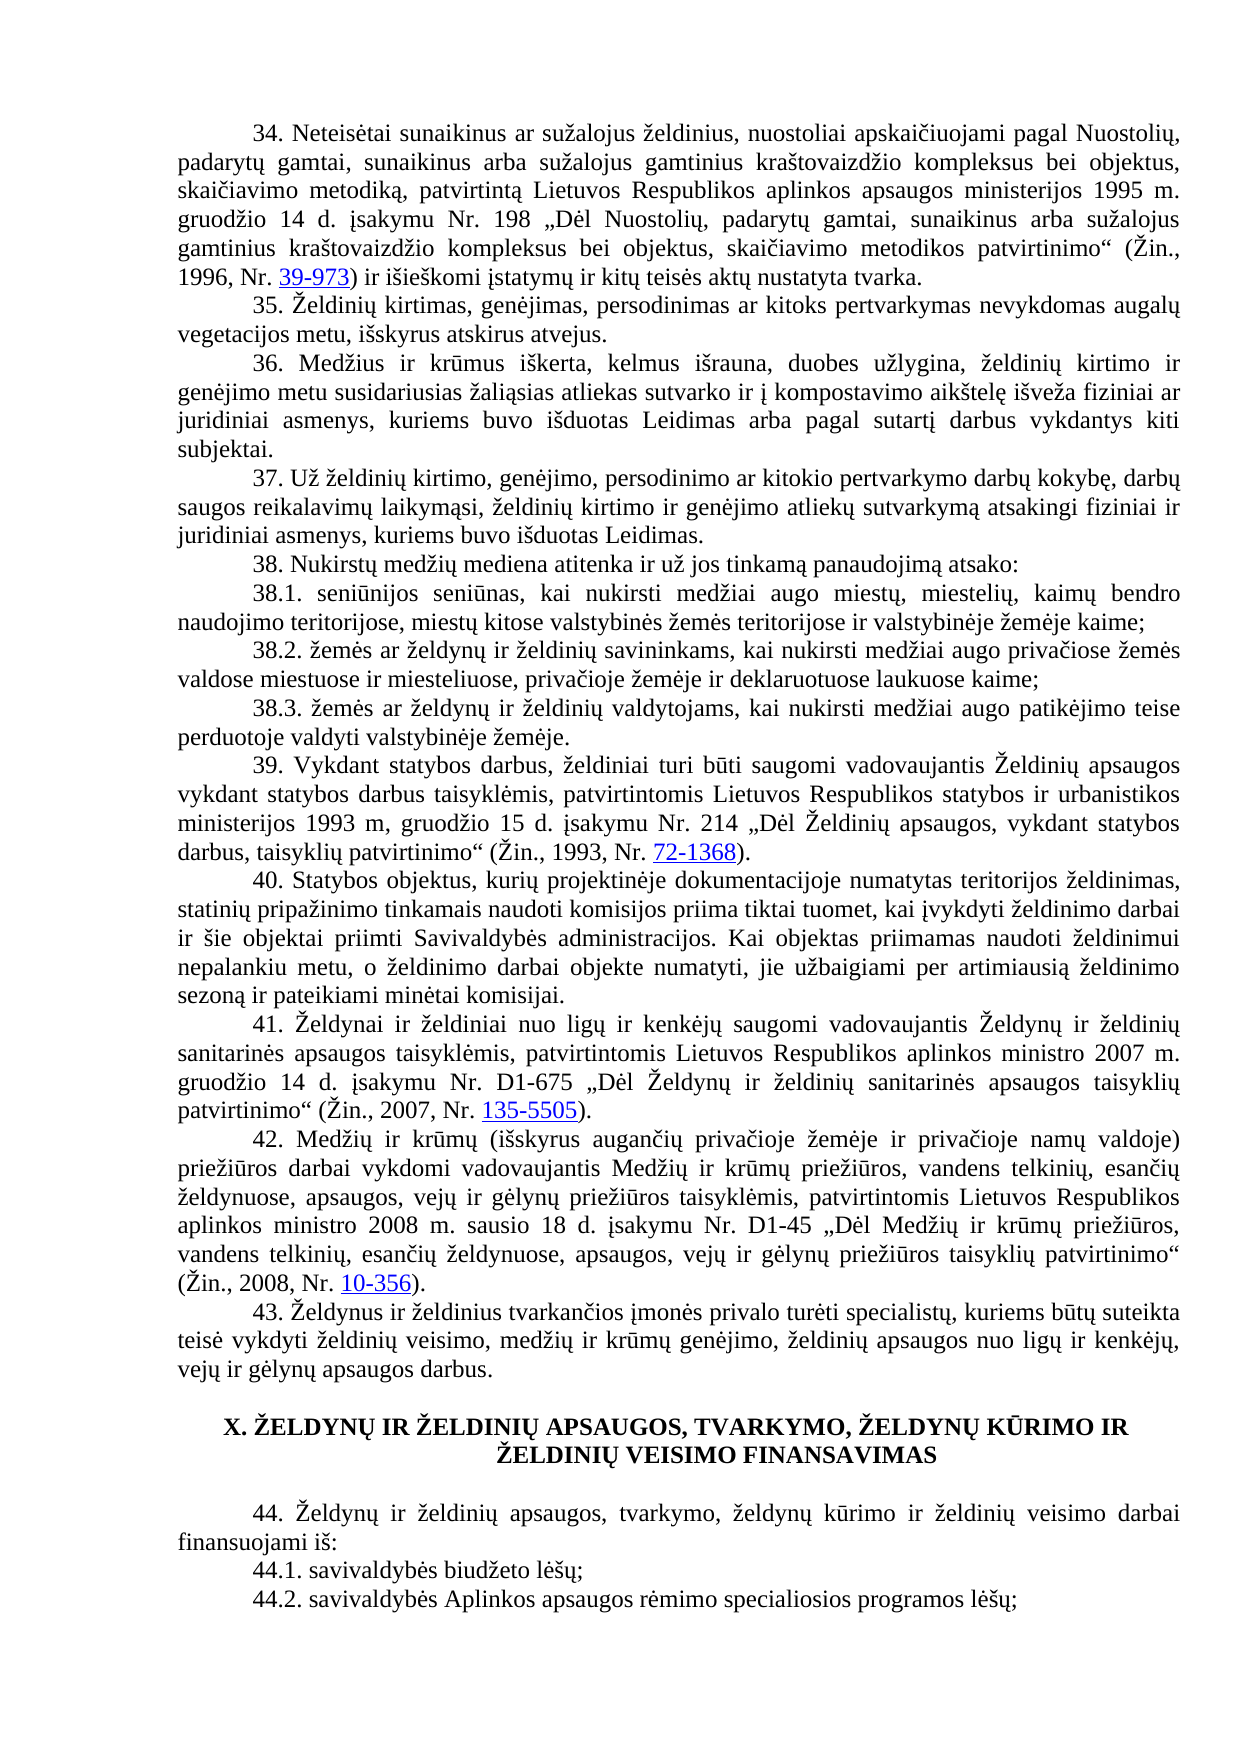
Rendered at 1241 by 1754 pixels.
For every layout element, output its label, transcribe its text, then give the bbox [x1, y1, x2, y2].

text 40. Statybos objektus, kurių projektinėje dokumentacijoje numatytas teritorijos želdinimas, statinių pripažinimo tinkamais naudoti komisijos priima tiktai tuomet, kai įvykdyti želdinimo darbai ir šie objektai priimti Savivaldybės administracijos. Kai objektas priimamas naudoti želdinimui nepalankiu metu, o želdinimo darbai objekte numatyti, jie užbaigiami per artimiausią želdinimo sezoną ir pateikiami minėtai komisijai. [177, 866, 1181, 1009]
text ŽELDINIŲ VEISIMO FINANSAVIMAS [177, 1441, 1181, 1469]
text 44. Želdynų ir želdinių apsaugos, tvarkymo, želdynų kūrimo ir želdinių veisimo darbai finansuojami iš: [177, 1498, 1181, 1556]
text 44.2. savivaldybės Aplinkos apsaugos rėmimo specialiosios programos lėšų; [177, 1584, 1181, 1613]
text 41. Želdynai ir želdiniai nuo ligų ir kenkėjų saugomi vadovaujantis Želdynų ir želdinių sanitarinės apsaugos taisyklėmis, patvirtintomis Lietuvos Respublikos aplinkos ministro 2007 m. gruodžio 14 d. įsakymu Nr. D1-675 „Dėl Želdynų ir želdinių sanitarinės apsaugos taisyklių patvirtinimo“ (Žin., 2007, Nr. 135-5505). [177, 1009, 1181, 1124]
text 36. Medžius ir krūmus iškerta, kelmus išrauna, duobes užlygina, želdinių kirtimo ir genėjimo metu susidariusias žaliąsias atliekas sutvarko ir į kompostavimo aikštelę išveža fiziniai ar juridiniai asmenys, kuriems buvo išduotas Leidimas arba pagal sutartį darbus vykdantys kiti subjektai. [177, 348, 1181, 463]
text 38.1. seniūnijos seniūnas, kai nukirsti medžiai augo miestų, miestelių, kaimų bendro naudojimo teritorijose, miestų kitose valstybinės žemės teritorijose ir valstybinėje žemėje kaime; [177, 578, 1181, 636]
text 44.1. savivaldybės biudžeto lėšų; [177, 1556, 1181, 1584]
text 34. Neteisėtai sunaikinus ar sužalojus želdinius, nuostoliai apskaičiuojami pagal Nuostolių, padarytų gamtai, sunaikinus arba sužalojus gamtinius kraštovaizdžio kompleksus bei objektus, skaičiavimo metodiką, patvirtintą Lietuvos Respublikos aplinkos apsaugos ministerijos 1995 m. gruodžio 14 d. įsakymu Nr. 198 „Dėl Nuostolių, padarytų gamtai, sunaikinus arba sužalojus gamtinius kraštovaizdžio kompleksus bei objektus, skaičiavimo metodikos patvirtinimo“ (Žin., 1996, Nr. 39-973) ir išieškomi įstatymų ir kitų teisės aktų nustatyta tvarka. [177, 118, 1181, 291]
text 38. Nukirstų medžių mediena atitenka ir už jos tinkamą panaudojimą atsako: [177, 549, 1181, 578]
text 43. Želdynus ir želdinius tvarkančios įmonės privalo turėti specialistų, kuriems būtų suteikta teisė vykdyti želdinių veisimo, medžių ir krūmų genėjimo, želdinių apsaugos nuo ligų ir kenkėjų, vejų ir gėlynų apsaugos darbus. [177, 1297, 1181, 1383]
text 38.2. žemės ar želdynų ir želdinių savininkams, kai nukirsti medžiai augo privačiose žemės valdose miestuose ir miesteliuose, privačioje žemėje ir deklaruotuose laukuose kaime; [177, 636, 1181, 693]
text 35. Želdinių kirtimas, genėjimas, persodinimas ar kitoks pertvarkymas nevykdomas augalų vegetacijos metu, išskyrus atskirus atvejus. [177, 291, 1181, 348]
text 42. Medžių ir krūmų (išskyrus augančių privačioje žemėje ir privačioje namų valdoje) priežiūros darbai vykdomi vadovaujantis Medžių ir krūmų priežiūros, vandens telkinių, esančių želdynuose, apsaugos, vejų ir gėlynų priežiūros taisyklėmis, patvirtintomis Lietuvos Respublikos aplinkos ministro 2008 m. sausio 18 d. įsakymu Nr. D1-45 „Dėl Medžių ir krūmų priežiūros, vandens telkinių, esančių želdynuose, apsaugos, vejų ir gėlynų priežiūros taisyklių patvirtinimo“ (Žin., 2008, Nr. 10-356). [177, 1124, 1181, 1297]
text X. ŽELDYNŲ IR ŽELDINIŲ APSAUGOS, TVARKYMO, ŽELDYNŲ KŪRIMO IR [177, 1412, 1181, 1441]
text 39. Vykdant statybos darbus, želdiniai turi būti saugomi vadovaujantis Želdinių apsaugos vykdant statybos darbus taisyklėmis, patvirtintomis Lietuvos Respublikos statybos ir urbanistikos ministerijos 1993 m, gruodžio 15 d. įsakymu Nr. 214 „Dėl Želdinių apsaugos, vykdant statybos darbus, taisyklių patvirtinimo“ (Žin., 1993, Nr. 72-1368). [177, 751, 1181, 866]
text 37. Už želdinių kirtimo, genėjimo, persodinimo ar kitokio pertvarkymo darbų kokybę, darbų saugos reikalavimų laikymąsi, želdinių kirtimo ir genėjimo atliekų sutvarkymą atsakingi fiziniai ir juridiniai asmenys, kuriems buvo išduotas Leidimas. [177, 463, 1181, 549]
text 38.3. žemės ar želdynų ir želdinių valdytojams, kai nukirsti medžiai augo patikėjimo teise perduotoje valdyti valstybinėje žemėje. [177, 693, 1181, 751]
